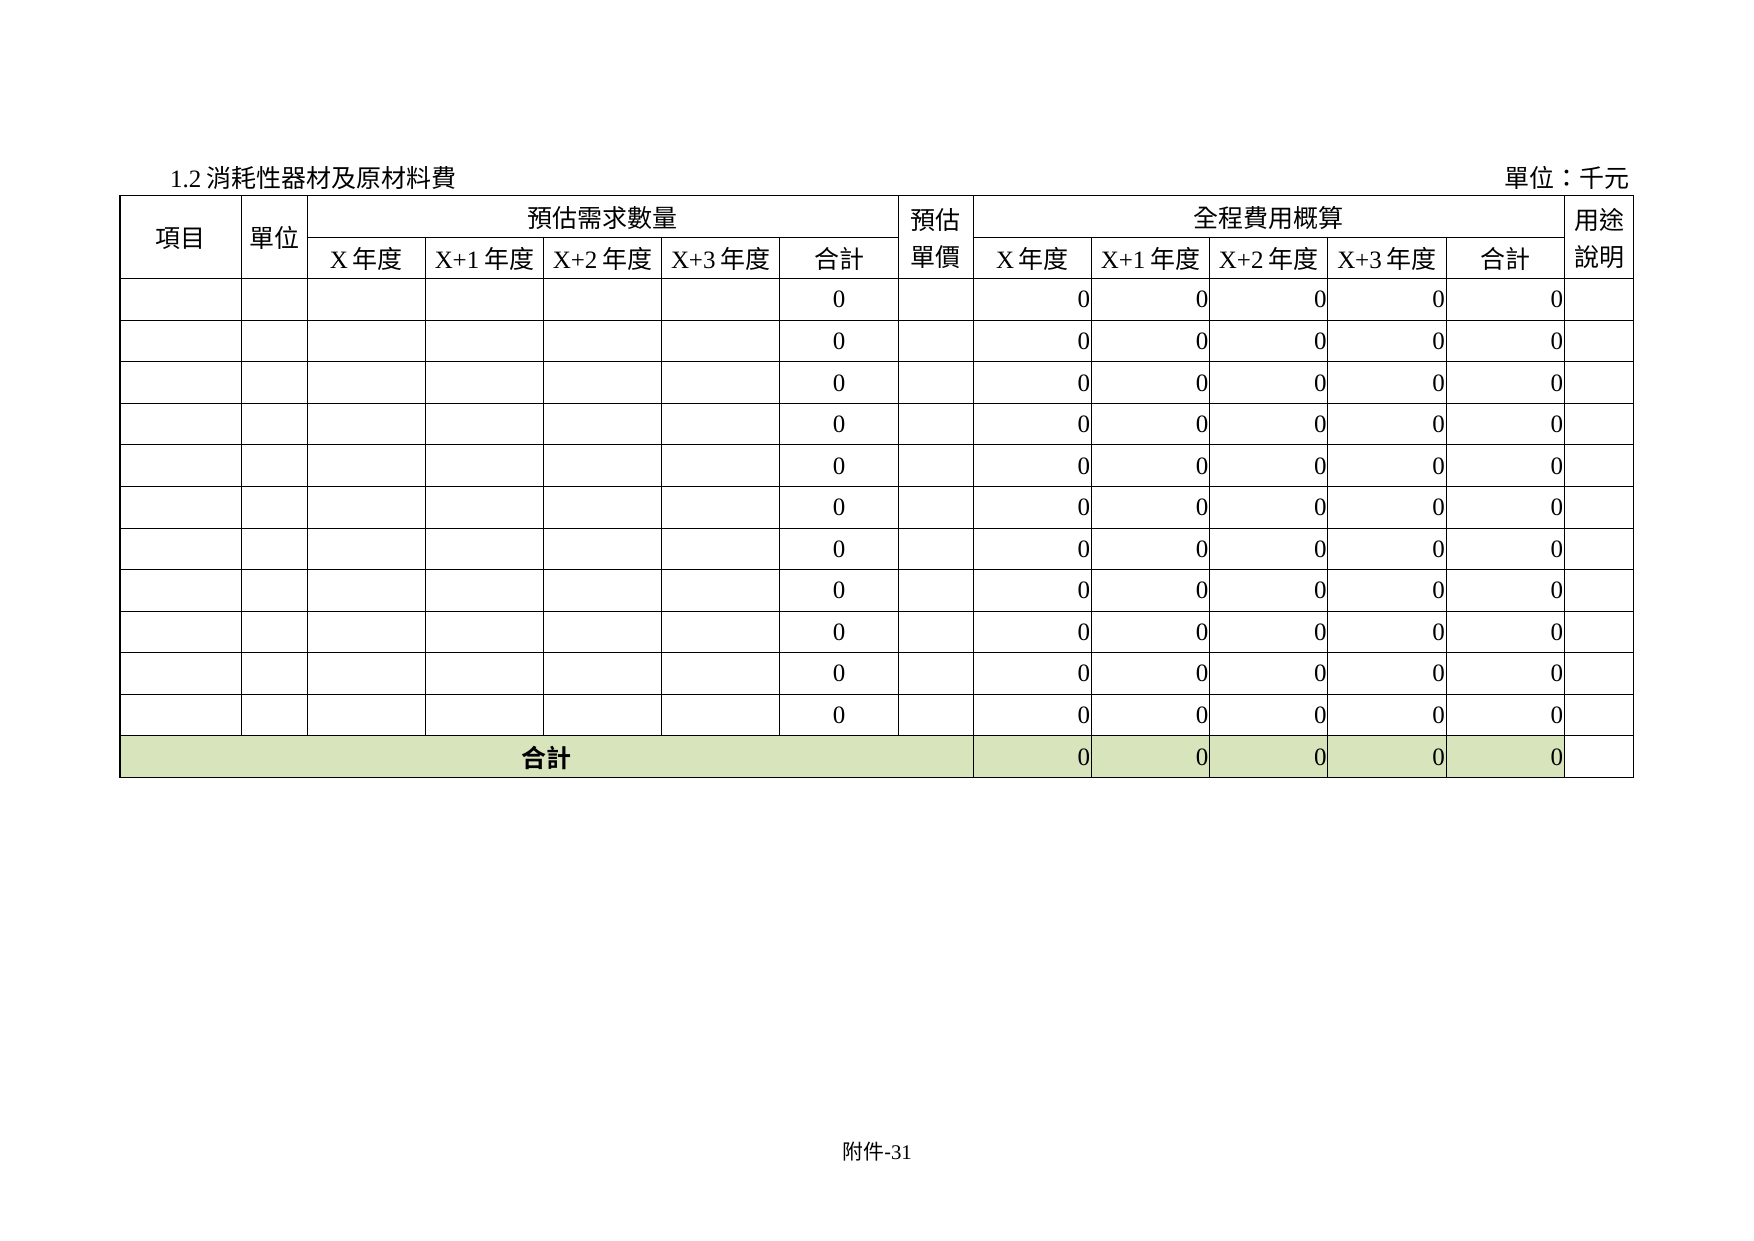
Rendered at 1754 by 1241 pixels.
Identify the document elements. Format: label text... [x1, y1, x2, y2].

table_cell [308, 695, 425, 735]
table_cell [1565, 612, 1633, 652]
table_cell [242, 321, 307, 361]
table_cell [544, 653, 661, 694]
table_cell 0 [1092, 362, 1209, 403]
table_cell [544, 321, 661, 361]
table_cell 0 [780, 362, 898, 403]
table_cell [662, 445, 779, 486]
table_cell 0 [1210, 612, 1327, 652]
table_cell 0 [1328, 570, 1446, 611]
table_cell 0 [1447, 612, 1564, 652]
table_cell [1565, 445, 1633, 486]
table_cell 合計 [780, 238, 898, 278]
table_cell 0 [1447, 487, 1564, 527]
table_cell 0 [1210, 487, 1327, 527]
table_cell [1565, 487, 1633, 527]
table_cell [1565, 736, 1633, 777]
table_cell 0 [1447, 736, 1564, 777]
table_cell 0 [780, 529, 898, 569]
table_cell [308, 653, 425, 694]
table_cell 0 [1328, 529, 1446, 569]
table_cell [899, 612, 973, 652]
table_cell [544, 445, 661, 486]
table_cell 合計 [1447, 238, 1564, 278]
table_cell 0 [1447, 529, 1564, 569]
table_cell [242, 362, 307, 403]
table_cell 0 [1447, 404, 1564, 444]
table_cell 0 [1210, 570, 1327, 611]
table_cell [899, 362, 973, 403]
table_cell [121, 695, 241, 735]
table_cell 0 [1210, 445, 1327, 486]
table_cell 0 [974, 321, 1091, 361]
table_cell [242, 404, 307, 444]
table_cell 0 [1092, 487, 1209, 527]
table_cell [308, 570, 425, 611]
table_cell 0 [1210, 321, 1327, 361]
table_cell [121, 445, 241, 486]
table_cell 0 [1328, 653, 1446, 694]
table_cell [308, 612, 425, 652]
table_cell 0 [1328, 404, 1446, 444]
table_cell [899, 570, 973, 611]
table_cell [1565, 570, 1633, 611]
table_cell [121, 653, 241, 694]
table_cell [121, 612, 241, 652]
table_cell 0 [1210, 279, 1327, 320]
table_cell [1565, 653, 1633, 694]
table_cell 0 [974, 736, 1091, 777]
table_cell [544, 612, 661, 652]
table_cell 0 [1210, 362, 1327, 403]
table_cell [426, 695, 543, 735]
table_cell [426, 653, 543, 694]
table_cell 0 [1092, 445, 1209, 486]
table_cell [662, 612, 779, 652]
table_cell X+1年度 [1092, 238, 1209, 278]
table_cell 0 [780, 653, 898, 694]
table_cell [662, 321, 779, 361]
table_cell 0 [1092, 653, 1209, 694]
table_cell 0 [974, 404, 1091, 444]
table_cell [899, 695, 973, 735]
table_cell 0 [1092, 279, 1209, 320]
table_cell [426, 362, 543, 403]
table_cell 0 [1092, 695, 1209, 735]
table_cell 0 [1092, 529, 1209, 569]
table_cell 0 [780, 487, 898, 527]
table_cell [899, 653, 973, 694]
table_cell X+1年度 [426, 238, 543, 278]
table_cell X+3年度 [662, 238, 779, 278]
table_cell X年度 [974, 238, 1091, 278]
table_cell 0 [1447, 445, 1564, 486]
table_cell X年度 [308, 238, 425, 278]
table_cell [242, 529, 307, 569]
table_cell [662, 653, 779, 694]
table_cell [899, 529, 973, 569]
table_cell [242, 653, 307, 694]
table_cell [308, 279, 425, 320]
table_cell [426, 321, 543, 361]
table_cell 0 [974, 612, 1091, 652]
table_cell 0 [780, 321, 898, 361]
table_cell [121, 279, 241, 320]
table_cell [544, 570, 661, 611]
table_cell [121, 570, 241, 611]
table_cell 0 [974, 695, 1091, 735]
table_cell 合計 [121, 736, 973, 777]
table_cell 0 [1328, 736, 1446, 777]
table_cell 0 [1328, 612, 1446, 652]
table_cell [1565, 279, 1633, 320]
table_cell 0 [780, 404, 898, 444]
table_cell 0 [974, 653, 1091, 694]
table_cell [121, 321, 241, 361]
table_cell 0 [780, 695, 898, 735]
table_cell 0 [1092, 736, 1209, 777]
table_cell [899, 487, 973, 527]
table_cell [662, 279, 779, 320]
table_cell 0 [1447, 279, 1564, 320]
table_cell [544, 487, 661, 527]
table_cell [121, 529, 241, 569]
table_cell 0 [1447, 321, 1564, 361]
table_cell 0 [1328, 279, 1446, 320]
table_cell [308, 445, 425, 486]
table_cell 0 [1092, 570, 1209, 611]
table_cell 0 [1210, 529, 1327, 569]
table_cell [899, 279, 973, 320]
table_cell 0 [780, 612, 898, 652]
table_cell 0 [1092, 321, 1209, 361]
table_cell 0 [974, 487, 1091, 527]
table_cell [308, 404, 425, 444]
table_cell 0 [1210, 404, 1327, 444]
table_cell 0 [1328, 321, 1446, 361]
table_cell 0 [1328, 445, 1446, 486]
table_cell 0 [780, 279, 898, 320]
table_header 預估 單價 [899, 196, 973, 278]
table_cell [1565, 321, 1633, 361]
text 1.2消耗性器材及原材料費 單位：千元 [170, 157, 1634, 195]
table_cell [121, 362, 241, 403]
table_cell [899, 445, 973, 486]
table_header 預估需求數量 [308, 196, 898, 237]
table_cell 0 [1210, 653, 1327, 694]
table_cell [426, 445, 543, 486]
table_cell 0 [974, 570, 1091, 611]
table_cell 0 [780, 445, 898, 486]
table_cell [1565, 695, 1633, 735]
table_cell [899, 321, 973, 361]
table_cell [242, 279, 307, 320]
table_cell X+2年度 [544, 238, 661, 278]
table_cell [426, 570, 543, 611]
table_cell 0 [974, 529, 1091, 569]
table_cell 0 [1210, 736, 1327, 777]
table_cell [121, 487, 241, 527]
table_cell [121, 404, 241, 444]
table_cell 0 [1092, 404, 1209, 444]
table_cell 0 [1447, 362, 1564, 403]
table_cell [544, 279, 661, 320]
table_header 項目 [121, 196, 241, 278]
table_cell [544, 529, 661, 569]
table_cell 0 [974, 279, 1091, 320]
table_cell 0 [1447, 653, 1564, 694]
table_cell [308, 529, 425, 569]
table_cell [662, 570, 779, 611]
table_cell [1565, 362, 1633, 403]
table_cell [242, 695, 307, 735]
table_cell [426, 404, 543, 444]
table_cell [426, 487, 543, 527]
table_header 用途說明 [1565, 196, 1633, 278]
table_cell [662, 404, 779, 444]
table_cell 0 [1328, 695, 1446, 735]
table_cell [1565, 404, 1633, 444]
table_cell 0 [780, 570, 898, 611]
table_cell 0 [974, 445, 1091, 486]
table_cell [426, 279, 543, 320]
table_cell [1565, 529, 1633, 569]
table_cell [242, 612, 307, 652]
table_cell [426, 612, 543, 652]
table_cell 0 [1447, 570, 1564, 611]
table_cell [899, 404, 973, 444]
table_cell 0 [1328, 362, 1446, 403]
table_cell [242, 570, 307, 611]
table_cell [308, 321, 425, 361]
table_cell 0 [1328, 487, 1446, 527]
table_cell X+3年度 [1328, 238, 1446, 278]
table_cell 0 [1447, 695, 1564, 735]
table_cell [308, 487, 425, 527]
table_cell 0 [1210, 695, 1327, 735]
table_cell [242, 487, 307, 527]
table_cell [662, 487, 779, 527]
table_cell [544, 362, 661, 403]
table_cell 0 [1092, 612, 1209, 652]
table_cell 0 [974, 362, 1091, 403]
table_cell [308, 362, 425, 403]
table_cell [544, 404, 661, 444]
table_cell [544, 695, 661, 735]
table_cell [242, 445, 307, 486]
table_cell [426, 529, 543, 569]
table_cell X+2年度 [1210, 238, 1327, 278]
table_cell [662, 529, 779, 569]
table_cell [662, 362, 779, 403]
table_cell [662, 695, 779, 735]
table_header 單位 [242, 196, 307, 278]
table_header 全程費用概算 [974, 196, 1564, 237]
